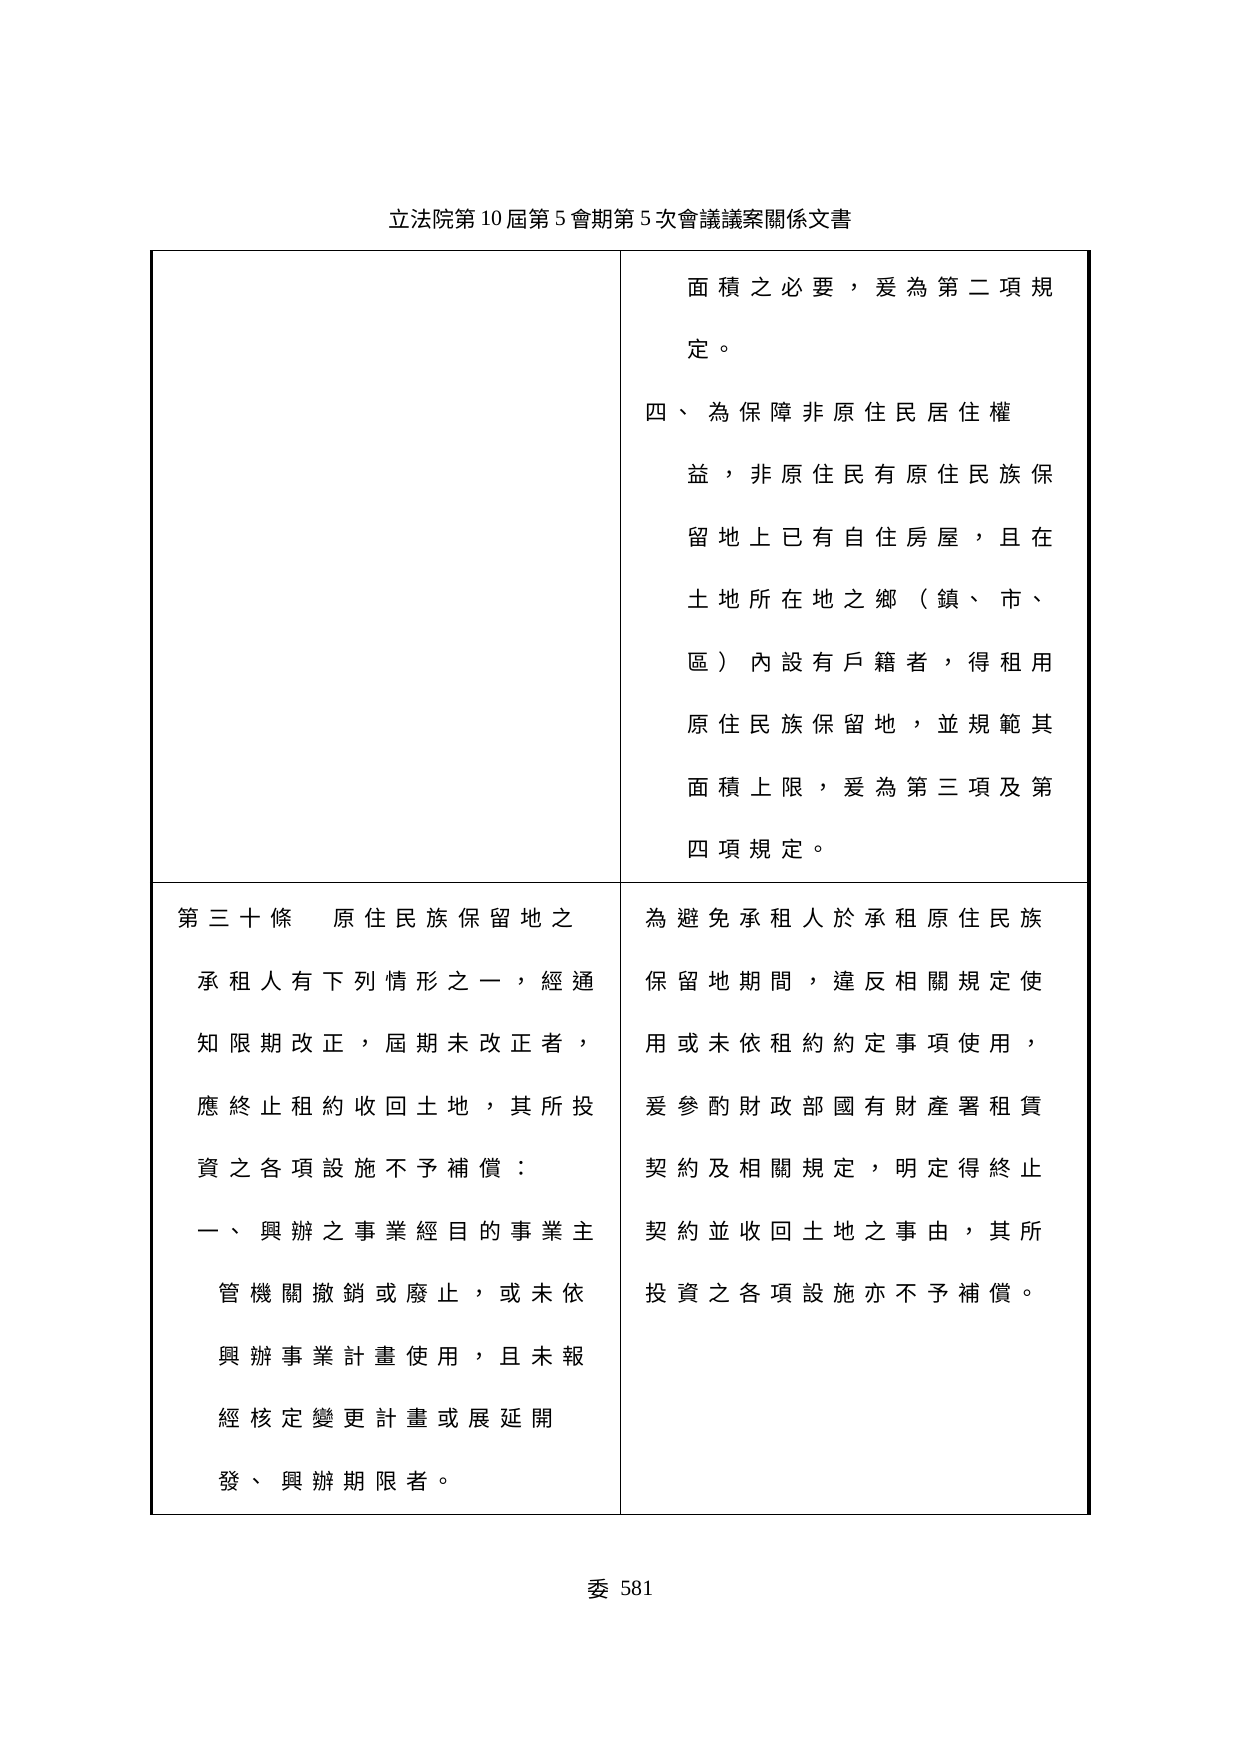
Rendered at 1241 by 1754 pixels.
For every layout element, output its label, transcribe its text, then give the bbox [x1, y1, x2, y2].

table_cell [153, 251, 620, 882]
table_cell 為避免承租人於承租原住民族保留地期間，違反相關規定使用或未依租約約定事項使用，爰參酌財政部國有財產署租賃契約及相關規定，明定得終止契約並收回土地之事由，其所投資之各項設施亦不予補償。 [621, 883, 1087, 1514]
table_cell 第三十條 原住民族保留地之承租人有下列情形之一，經通知限期改正，屆期未改正者，應終止租約收回土地，其所投資之各項設施不予補償： 一、興辦之事業經目的事業主管機關撤銷或廢止，或未依興辦事業計畫使用，且未報經核定變更計畫或展延開發、興辦期限者。 [153, 883, 620, 1514]
table_cell 面積之必要，爰為第二項規定。 四、為保障非原住民居住權益，非原住民有原住民族保留地上已有自住房屋，且在土地所在地之鄉（鎮、市、區）內設有戶籍者，得租用原住民族保留地，並規範其面積上限，爰為第三項及第四項規定。 [621, 251, 1087, 882]
